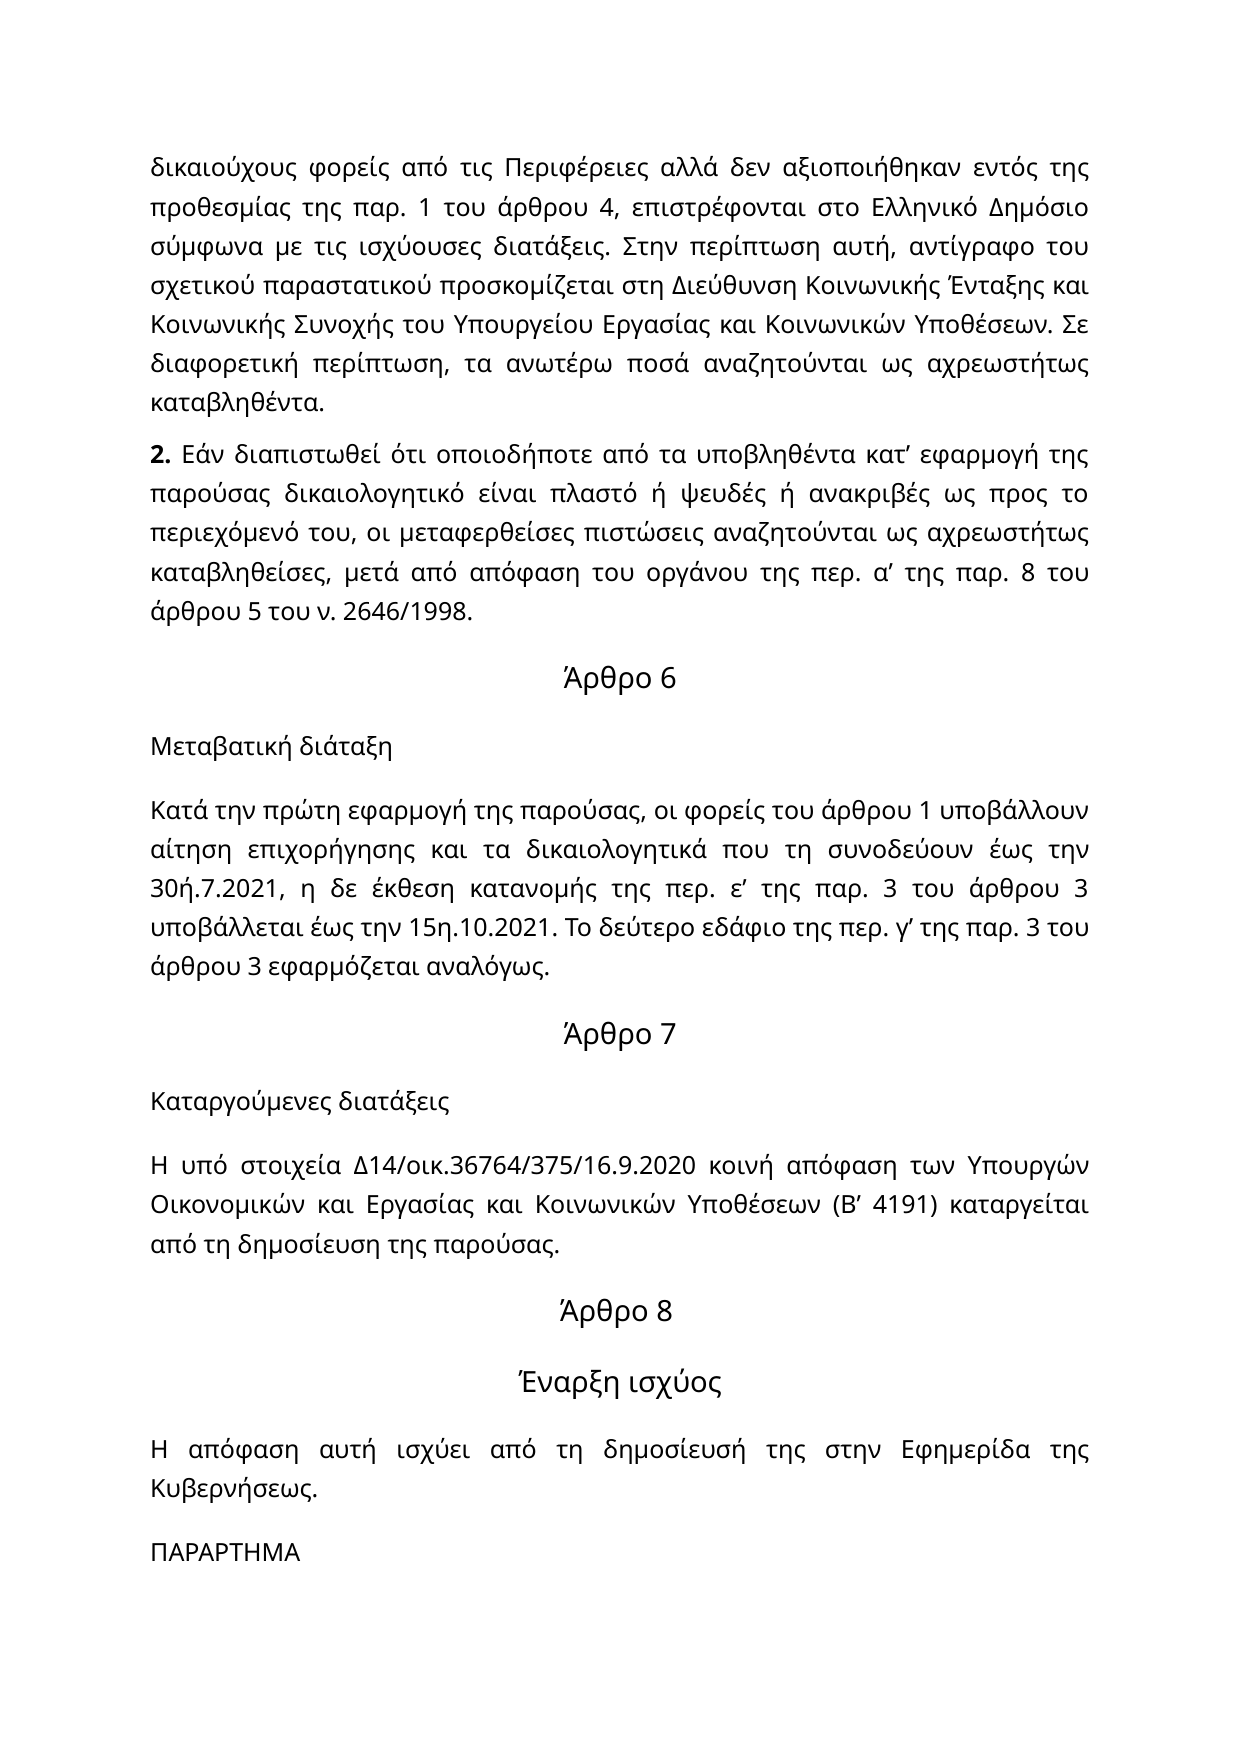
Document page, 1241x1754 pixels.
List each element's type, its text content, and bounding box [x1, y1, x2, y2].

text Κατά την πρώτη εφαρμογή της παρούσας, οι φορείς του άρθρου 1 υποβάλλουν αίτηση επιχορήγησης και τα δικαιολογητικά που τη συνοδεύουν έως την 30ή.7.2021, η δε έκθεση κατανομής της περ. ε’ της παρ. 3 του άρθρου 3 υποβάλλεται έως την 15η.10.2021. Το δεύτερο εδάφιο της περ. γ’ της παρ. 3 του άρθρου 3 εφαρμόζεται αναλόγως. [150, 792, 1090, 983]
text Η υπό στοιχεία Δ14/οικ.36764/375/16.9.2020 κοινή απόφαση των Υπουργών Οικονομικών και Eργασίας και Κοινωνικών Υποθέσεων (Β’ 4191) καταργείται από τη δημοσίευση της παρούσας. [150, 1148, 1090, 1260]
subtitle Έναρξη ισχύος [150, 1361, 1090, 1401]
text Καταργούμενες διατάξεις [150, 1084, 1090, 1118]
text 2. Εάν διαπιστωθεί ότι οποιοδήποτε από τα υποβληθέντα κατ’ εφαρμογή της παρούσας δικαιολογητικό είναι πλαστό ή ψευδές ή ανακριβές ως προς το περιεχόμενό του, οι μεταφερθείσες πιστώσεις αναζητούνται ως αχρεωστήτως καταβληθείσες, μετά από απόφαση του οργάνου της περ. α’ της παρ. 8 του άρθρου 5 του ν. 2646/1998. [150, 437, 1090, 627]
text Μεταβατική διάταξη [150, 728, 1090, 762]
subtitle Άρθρο 7 [150, 1013, 1090, 1053]
text Η απόφαση αυτή ισχύει από τη δημοσίευσή της στην Εφημερίδα της Κυβερνήσεως. [150, 1432, 1090, 1505]
subtitle Άρθρο 8 [150, 1290, 1090, 1330]
subtitle Άρθρο 6 [150, 657, 1090, 697]
text δικαιούχους φορείς από τις Περιφέρειες αλλά δεν αξιοποιήθηκαν εντός της προθεσμίας της παρ. 1 του άρθρου 4, επιστρέφονται στο Ελληνικό Δημόσιο σύμφωνα με τις ισχύουσες διατάξεις. Στην περίπτωση αυτή, αντίγραφο του σχετικού παραστατικού προσκομίζεται στη Διεύθυνση Κοινωνικής Ένταξης και Κοινωνικής Συνοχής του Υπουργείου Εργασίας και Κοινωνικών Υποθέσεων. Σε διαφορετική περίπτωση, τα ανωτέρω ποσά αναζητούνται ως αχρεωστήτως καταβληθέντα. [150, 150, 1090, 419]
text ΠΑΡΑΡΤΗΜΑ [150, 1535, 1090, 1569]
